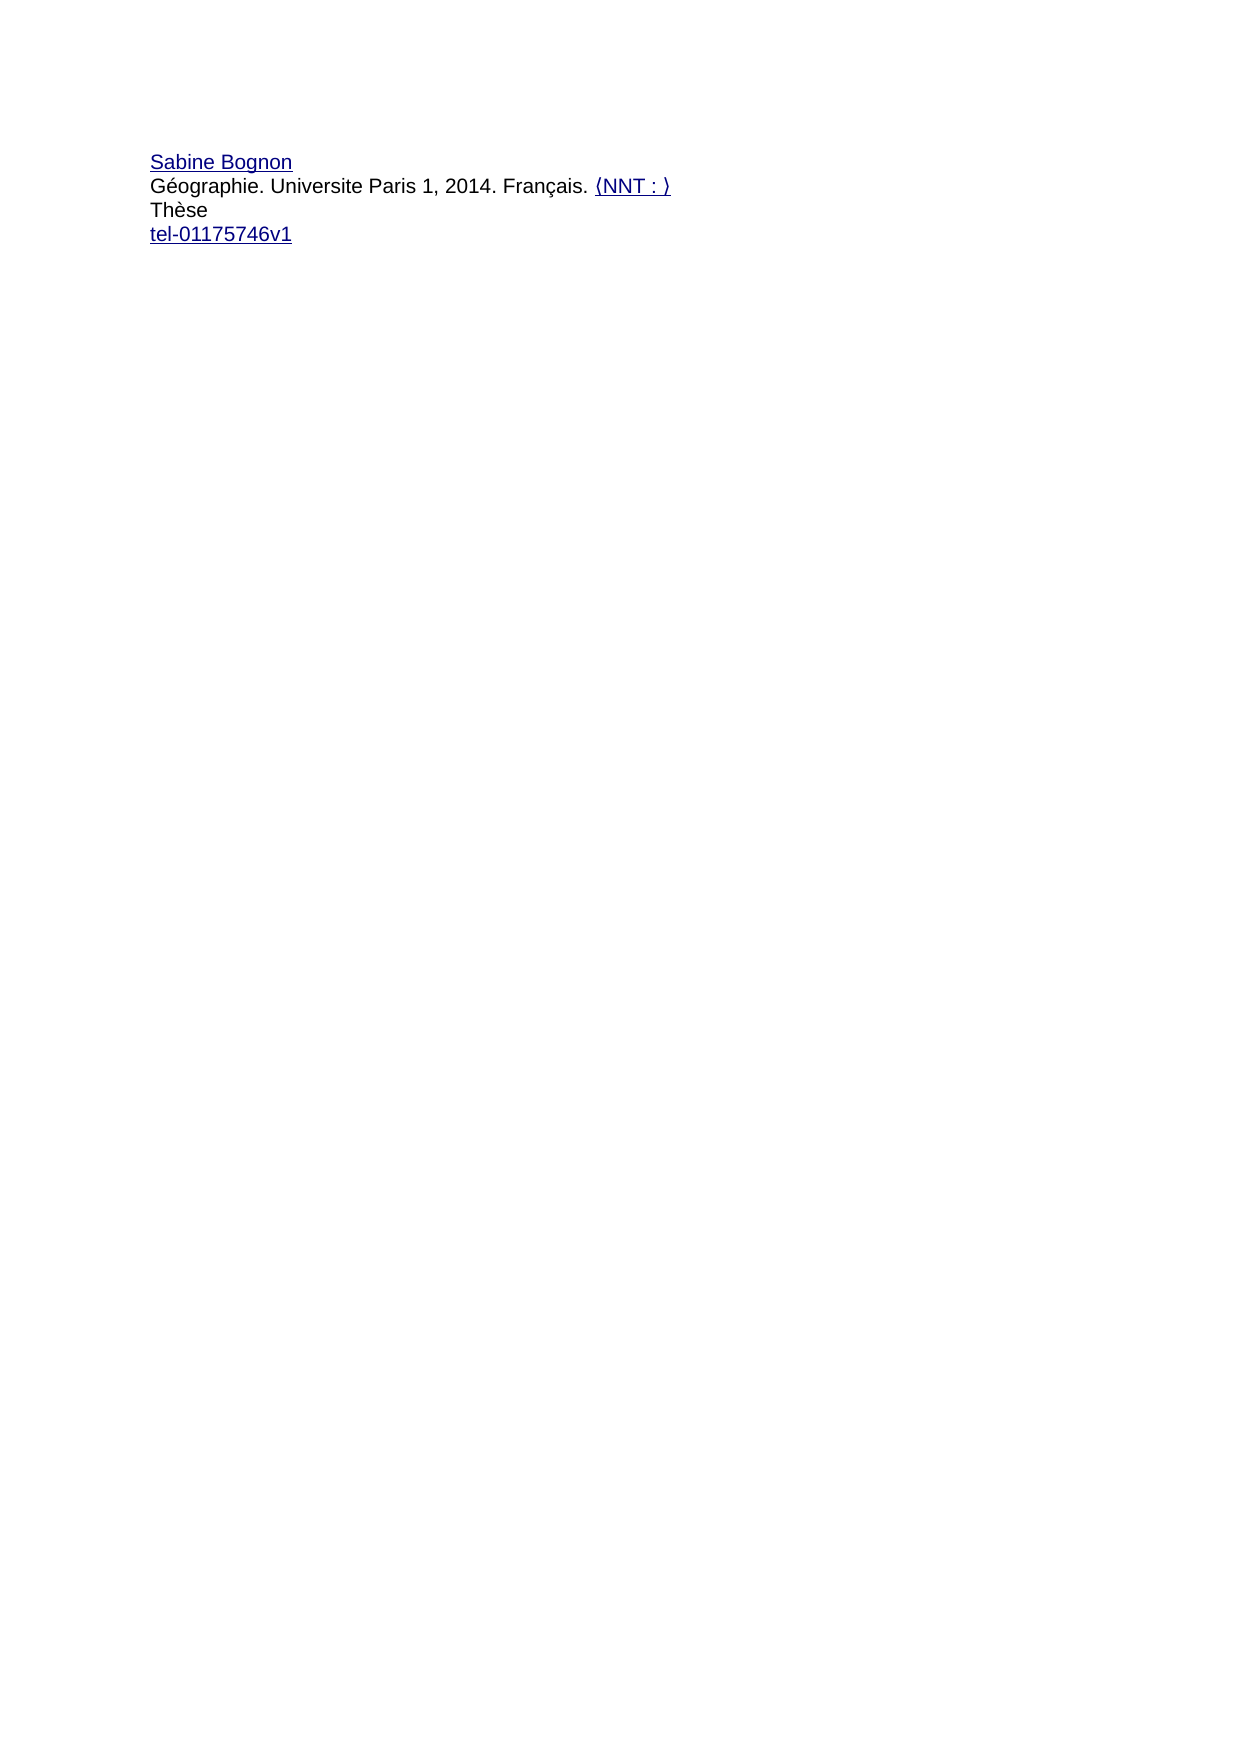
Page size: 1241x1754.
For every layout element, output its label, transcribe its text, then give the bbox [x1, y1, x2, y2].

table_header Sabine Bognon Géographie. Universite Paris 1, 2014. Français. ⟨NNT : ⟩ Thèse tel-01175746v1 [150, 150, 1090, 246]
